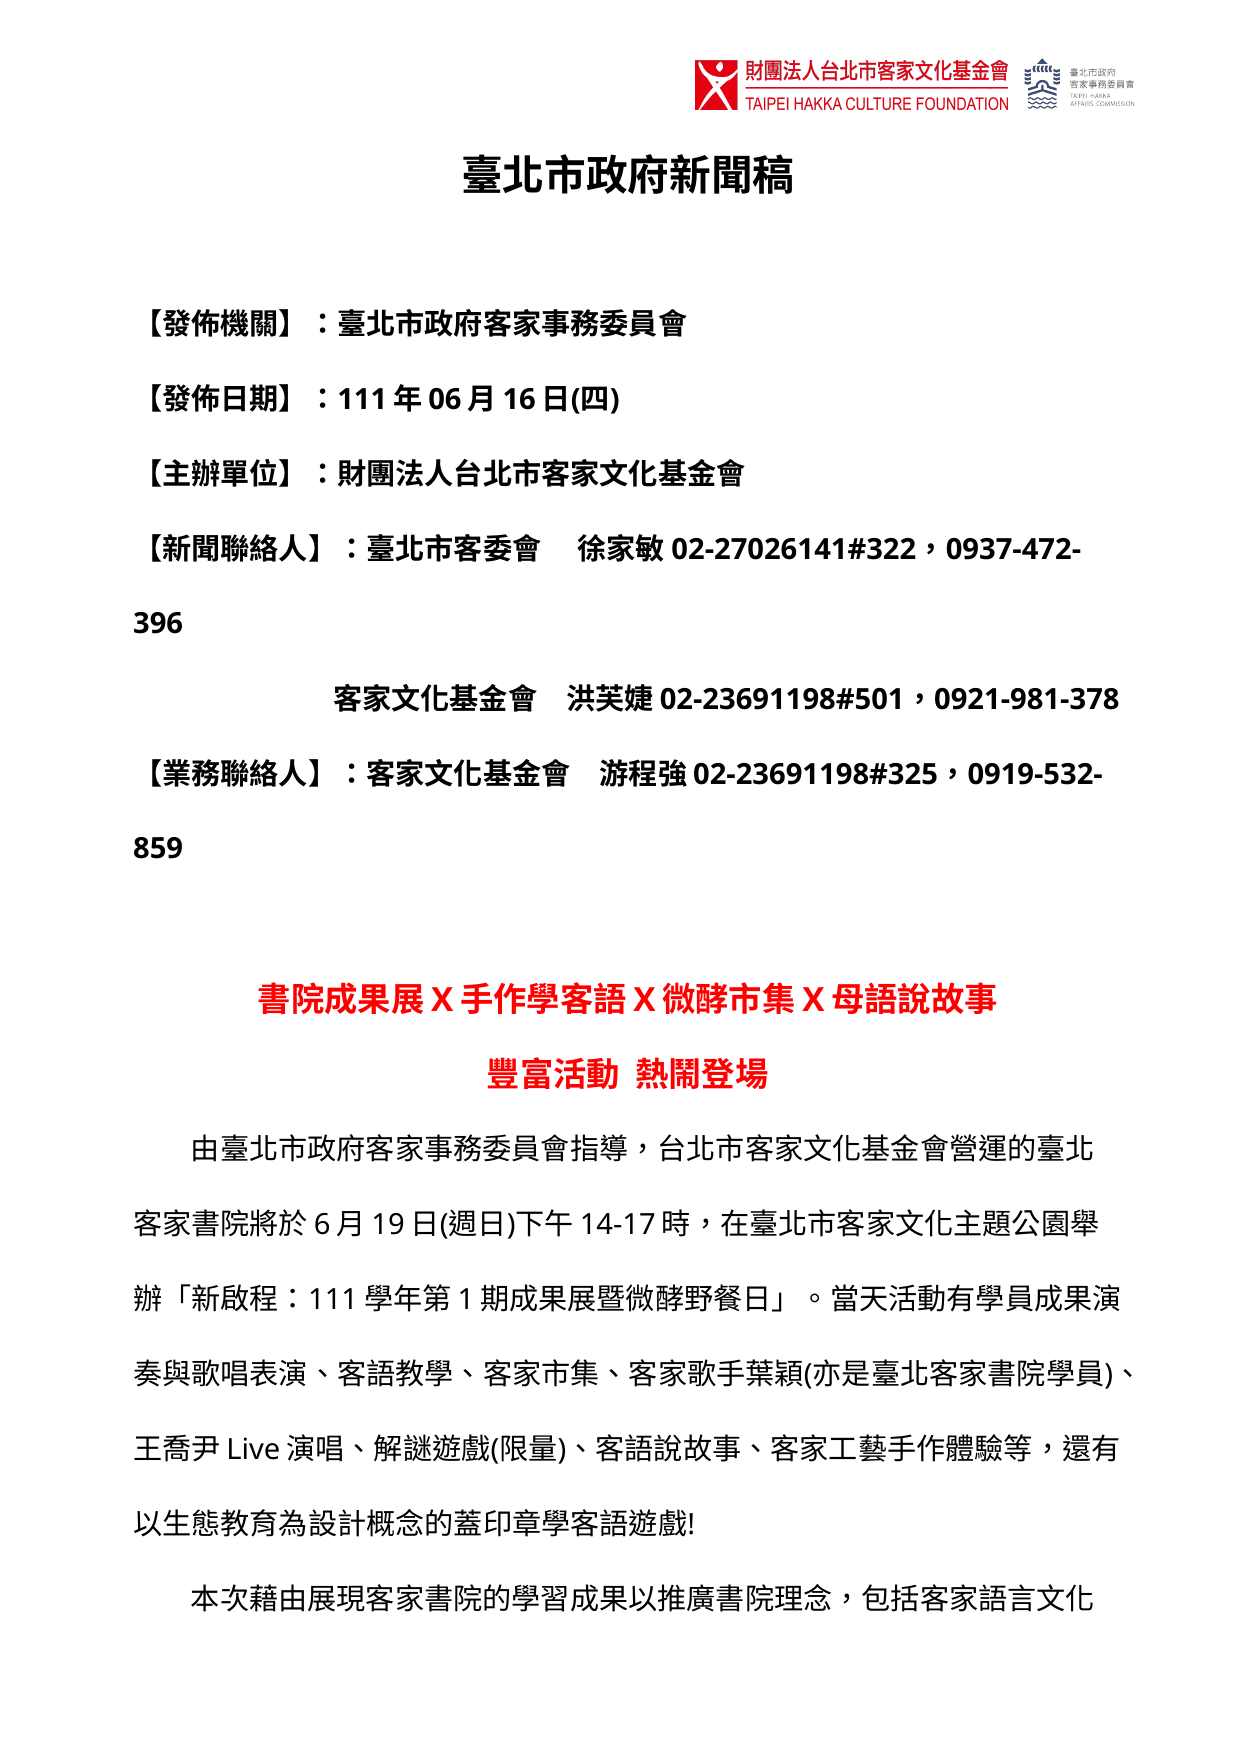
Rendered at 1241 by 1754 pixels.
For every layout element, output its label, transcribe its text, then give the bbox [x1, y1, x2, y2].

picture [695, 43, 1151, 127]
text 【主辦單位】：財團法人台北市客家文化基金會 [133, 434, 1122, 509]
text 書院成果展X手作學客語X微酵市集X母語說故事 [133, 959, 1122, 1034]
text 【發佈日期】：111年06月16日(四) [133, 359, 1122, 434]
text 豐富活動 熱鬧登場 [133, 1034, 1122, 1109]
text 由臺北市政府客家事務委員會指導，台北市客家文化基金會營運的臺北客家書院將於6月19日(週日)下午14-17時，在臺北市客家文化主題公園舉辦「新啟程：111學年第1期成果展暨微酵野餐日」。當天活動有學員成果演奏與歌唱表演、客語教學、客家市集、客家歌手葉穎(亦是臺北客家書院學員)、王喬尹Live演唱、解謎遊戲(限量)、客語說故事、客家工藝手作體驗等，還有以生態教育為設計概念的蓋印章學客語遊戲! [133, 1109, 1122, 1559]
text 客家文化基金會 洪芙婕02-23691198#501，0921-981-378 [133, 659, 1122, 734]
text 【新聞聯絡人】：臺北市客委會 徐家敏 02-27026141#322，0937-472-396 [133, 509, 1122, 659]
text 【發佈機關】：臺北市政府客家事務委員會 [133, 284, 1122, 359]
text 臺北市政府新聞稿 [133, 134, 1122, 209]
text 【業務聯絡人】：客家文化基金會 游程強02-23691198#325，0919-532-859 [133, 734, 1122, 884]
text 本次藉由展現客家書院的學習成果以推廣書院理念，包括客家語言文化 [133, 1559, 1122, 1634]
